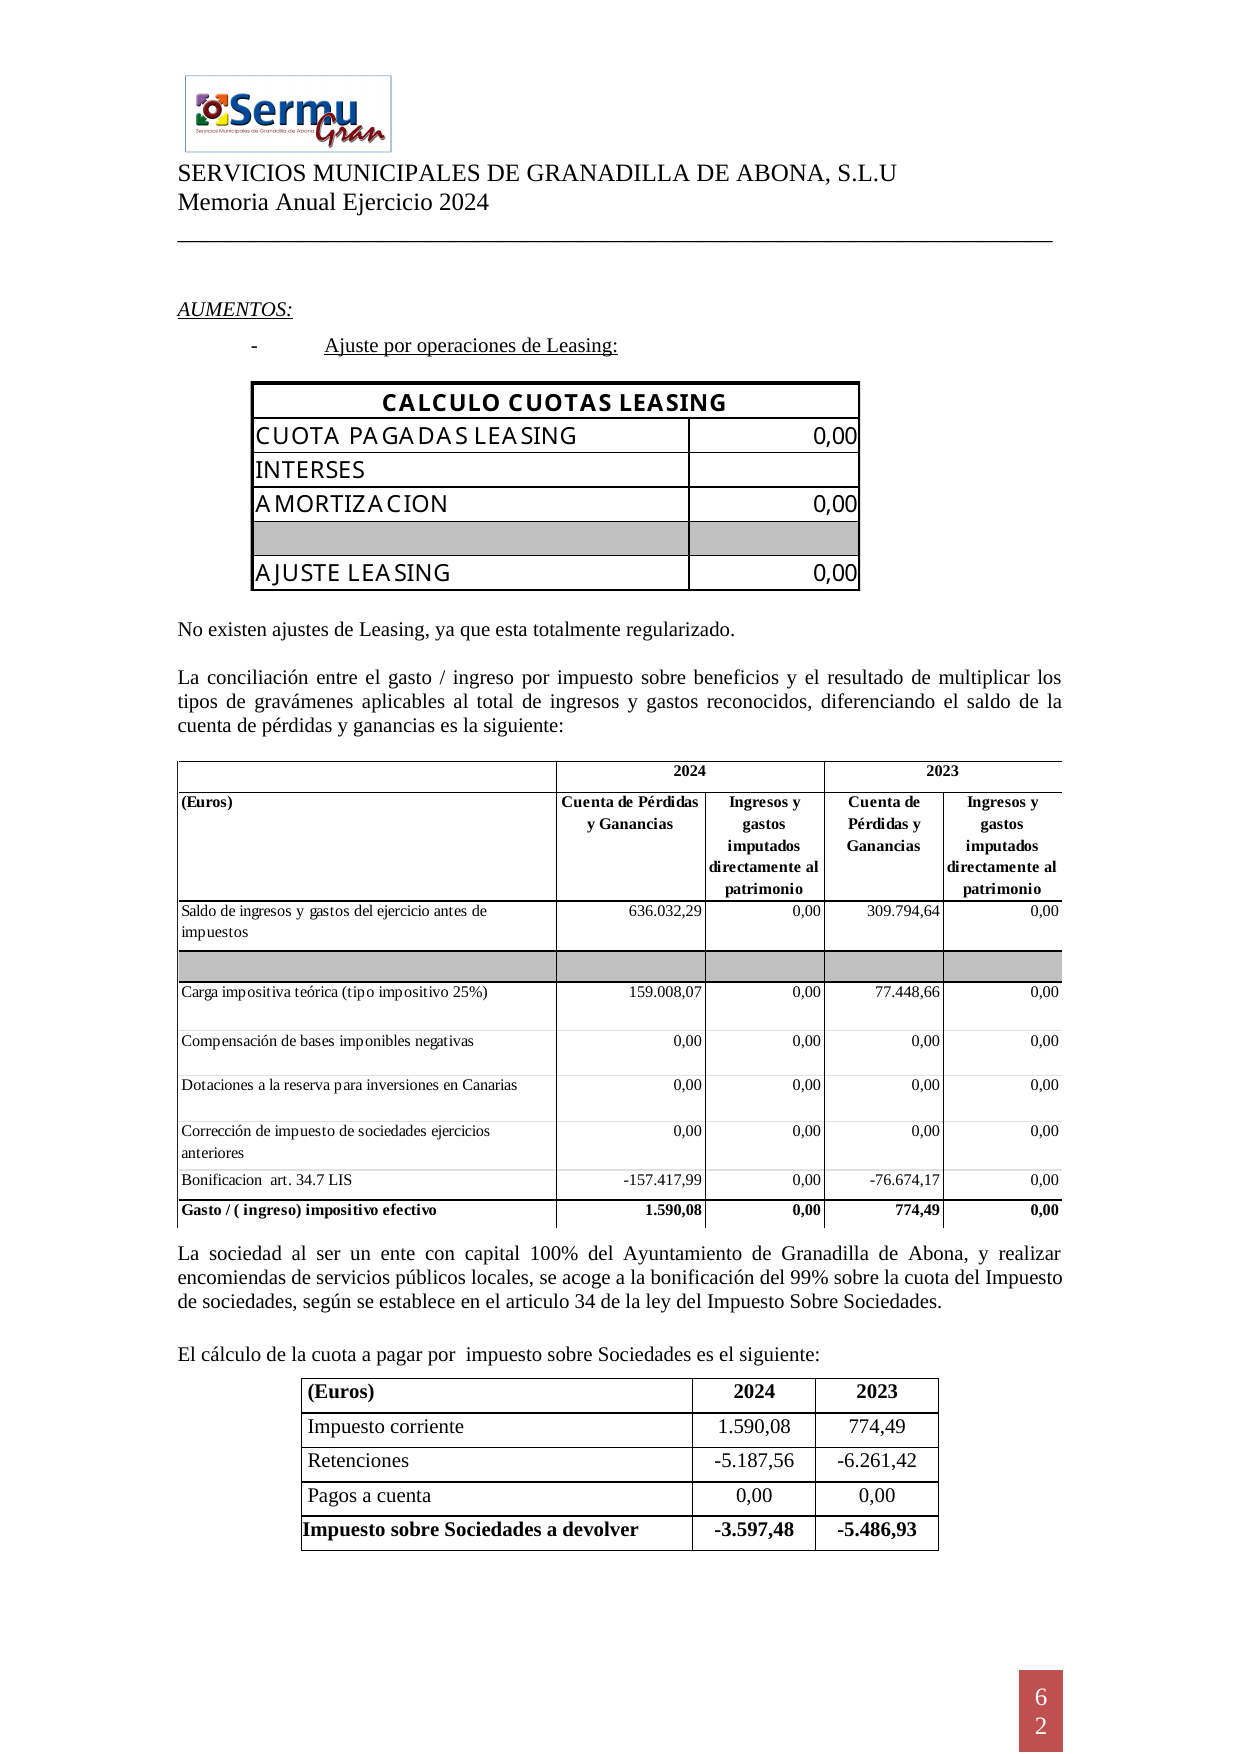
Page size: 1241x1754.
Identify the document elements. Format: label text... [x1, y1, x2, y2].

table_header (Euros) [302, 1379, 692, 1412]
table_cell 774,49 [816, 1414, 938, 1447]
picture [177, 70, 399, 159]
table_cell 0,00 [693, 1483, 815, 1515]
table_cell 0,00 [816, 1483, 938, 1515]
table_cell 1.590,08 [693, 1414, 815, 1447]
text El cálculo de la cuota a pagar por impuesto sobre Sociedades es el siguiente: [177, 1342, 1063, 1366]
table_cell Impuesto corriente [302, 1414, 692, 1447]
table_cell -5.187,56 [693, 1448, 815, 1481]
table_cell -5.486,93 [816, 1517, 938, 1550]
table_header 2024 [693, 1379, 815, 1412]
text AUMENTOS: [177, 297, 1063, 321]
text La sociedad al ser un ente con capital 100% del Ayuntamiento de Granadilla de Abona, y realizar encomiendas de servicios públicos locales, se acoge a la bonificación del 99% sobre la cuota del Impuesto de sociedades, según se establece en el articulo 34 de la ley del Impuesto Sobre Sociedades. [177, 1241, 1063, 1313]
text La conciliación entre el gasto / ingreso por impuesto sobre beneficios y el resultado de multiplicar los tipos de gravámenes aplicables al total de ingresos y gastos reconocidos, diferenciando el saldo de la cuenta de pérdidas y ganancias es la siguiente: [177, 665, 1063, 737]
text No existen ajustes de Leasing, ya que esta totalmente regularizado. [177, 617, 1063, 641]
table_header 2023 [816, 1379, 938, 1412]
table_cell Pagos a cuenta [302, 1483, 692, 1515]
table_cell -6.261,42 [816, 1448, 938, 1481]
table_cell Retenciones [302, 1448, 692, 1481]
table_cell -3.597,48 [693, 1517, 815, 1550]
list Ajuste por operaciones de Leasing: [251, 333, 1063, 357]
table_cell Impuesto sobre Sociedades a devolver [302, 1517, 692, 1550]
